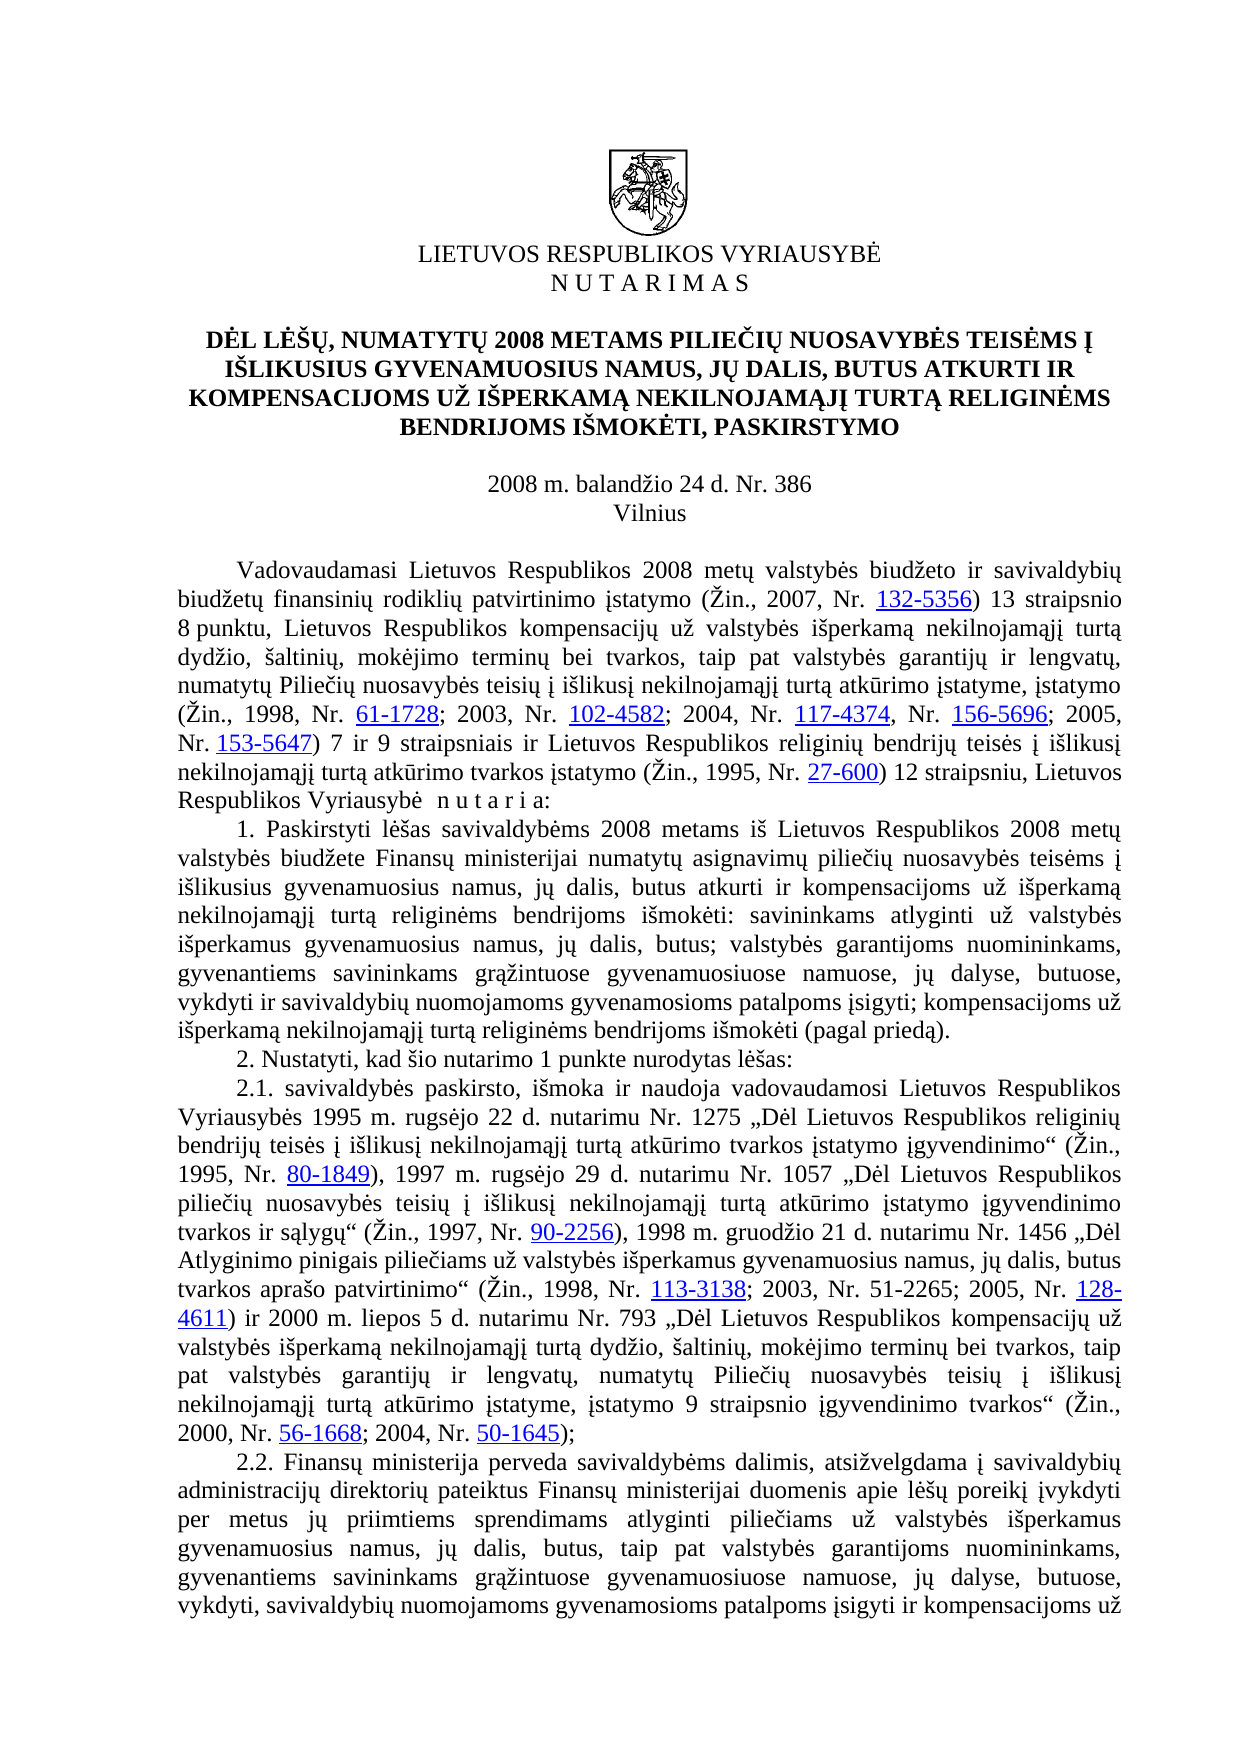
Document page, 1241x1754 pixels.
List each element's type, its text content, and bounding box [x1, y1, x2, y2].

text Vilnius [177, 498, 1122, 527]
text Vadovaudamasi Lietuvos Respublikos 2008 metų valstybės biudžeto ir savivaldybių biudžetų finansinių rodiklių patvirtinimo įstatymo (Žin., 2007, Nr. 132-5356) 13 straipsnio 8 punktu, Lietuvos Respublikos kompensacijų už valstybės išperkamą nekilnojamąjį turtą dydžio, šaltinių, mokėjimo terminų bei tvarkos, taip pat valstybės garantijų ir lengvatų, numatytų Piliečių nuosavybės teisių į išlikusį nekilnojamąjį turtą atkūrimo įstatyme, įstatymo (Žin., 1998, Nr. 61-1728; 2003, Nr. 102-4582; 2004, Nr. 117-4374, Nr. 156-5696; 2005, Nr. 153-5647) 7 ir 9 straipsniais ir Lietuvos Respublikos religinių bendrijų teisės į išlikusį nekilnojamąjį turtą atkūrimo tvarkos įstatymo (Žin., 1995, Nr. 27-600) 12 straipsniu, Lietuvos Respublikos Vyriausybė nutaria: [177, 555, 1122, 814]
text Lietuvos Respublikos Vyriausybė [177, 239, 1122, 268]
text 2.2. Finansų ministerija perveda savivaldybėms dalimis, atsižvelgdama į savivaldybių administracijų direktorių pateiktus Finansų ministerijai duomenis apie lėšų poreikį įvykdyti per metus jų priimtiems sprendimams atlyginti piliečiams už valstybės išperkamus gyvenamuosius namus, jų dalis, butus, taip pat valstybės garantijoms nuomininkams, gyvenantiems savininkams grąžintuose gyvenamuosiuose namuose, jų dalyse, butuose, vykdyti, savivaldybių nuomojamoms gyvenamosioms patalpoms įsigyti ir kompensacijoms už [177, 1447, 1122, 1619]
text 2.1. savivaldybės paskirsto, išmoka ir naudoja vadovaudamosi Lietuvos Respublikos Vyriausybės 1995 m. rugsėjo 22 d. nutarimu Nr. 1275 „Dėl Lietuvos Respublikos religinių bendrijų teisės į išlikusį nekilnojamąjį turtą atkūrimo tvarkos įstatymo įgyvendinimo“ (Žin., 1995, Nr. 80-1849), 1997 m. rugsėjo 29 d. nutarimu Nr. 1057 „Dėl Lietuvos Respublikos piliečių nuosavybės teisių į išlikusį nekilnojamąjį turtą atkūrimo įstatymo įgyvendinimo tvarkos ir sąlygų“ (Žin., 1997, Nr. 90-2256), 1998 m. gruodžio 21 d. nutarimu Nr. 1456 „Dėl Atlyginimo pinigais piliečiams už valstybės išperkamus gyvenamuosius namus, jų dalis, butus tvarkos aprašo patvirtinimo“ (Žin., 1998, Nr. 113-3138; 2003, Nr. 51-2265; 2005, Nr. 128-4611) ir 2000 m. liepos 5 d. nutarimu Nr. 793 „Dėl Lietuvos Respublikos kompensacijų už valstybės išperkamą nekilnojamąjį turtą dydžio, šaltinių, mokėjimo terminų bei tvarkos, taip pat valstybės garantijų ir lengvatų, numatytų Piliečių nuosavybės teisių į išlikusį nekilnojamąjį turtą atkūrimo įstatyme, įstatymo 9 straipsnio įgyvendinimo tvarkos“ (Žin., 2000, Nr. 56-1668; 2004, Nr. 50-1645); [177, 1073, 1122, 1447]
text 2008 m. balandžio 24 d. Nr. 386 [177, 469, 1122, 498]
text 1. Paskirstyti lėšas savivaldybėms 2008 metams iš Lietuvos Respublikos 2008 metų valstybės biudžete Finansų ministerijai numatytų asignavimų piliečių nuosavybės teisėms į išlikusius gyvenamuosius namus, jų dalis, butus atkurti ir kompensacijoms už išperkamą nekilnojamąjį turtą religinėms bendrijoms išmokėti: savininkams atlyginti už valstybės išperkamus gyvenamuosius namus, jų dalis, butus; valstybės garantijoms nuomininkams, gyvenantiems savininkams grąžintuose gyvenamuosiuose namuose, jų dalyse, butuose, vykdyti ir savivaldybių nuomojamoms gyvenamosioms patalpoms įsigyti; kompensacijoms už išperkamą nekilnojamąjį turtą religinėms bendrijoms išmokėti (pagal priedą). [177, 814, 1122, 1044]
text 2. Nustatyti, kad šio nutarimo 1 punkte nurodytas lėšas: [177, 1044, 1122, 1073]
text NUTARIMAS [177, 268, 1122, 297]
text DĖL LĖŠŲ, NUMATYTŲ 2008 METAMS PILIEČIŲ NUOSAVYBĖS TEISĖMS Į IŠLIKUSIUS GYVENAMUOSIUS NAMUS, JŲ DALIS, BUTUS ATKURTI IR KOMPENSACIJOMS UŽ IŠPERKAMĄ NEKILNOJAMĄJĮ TURTĄ religinėms bendrijoms išmokėti, PASKIRSTYMO [177, 325, 1122, 440]
